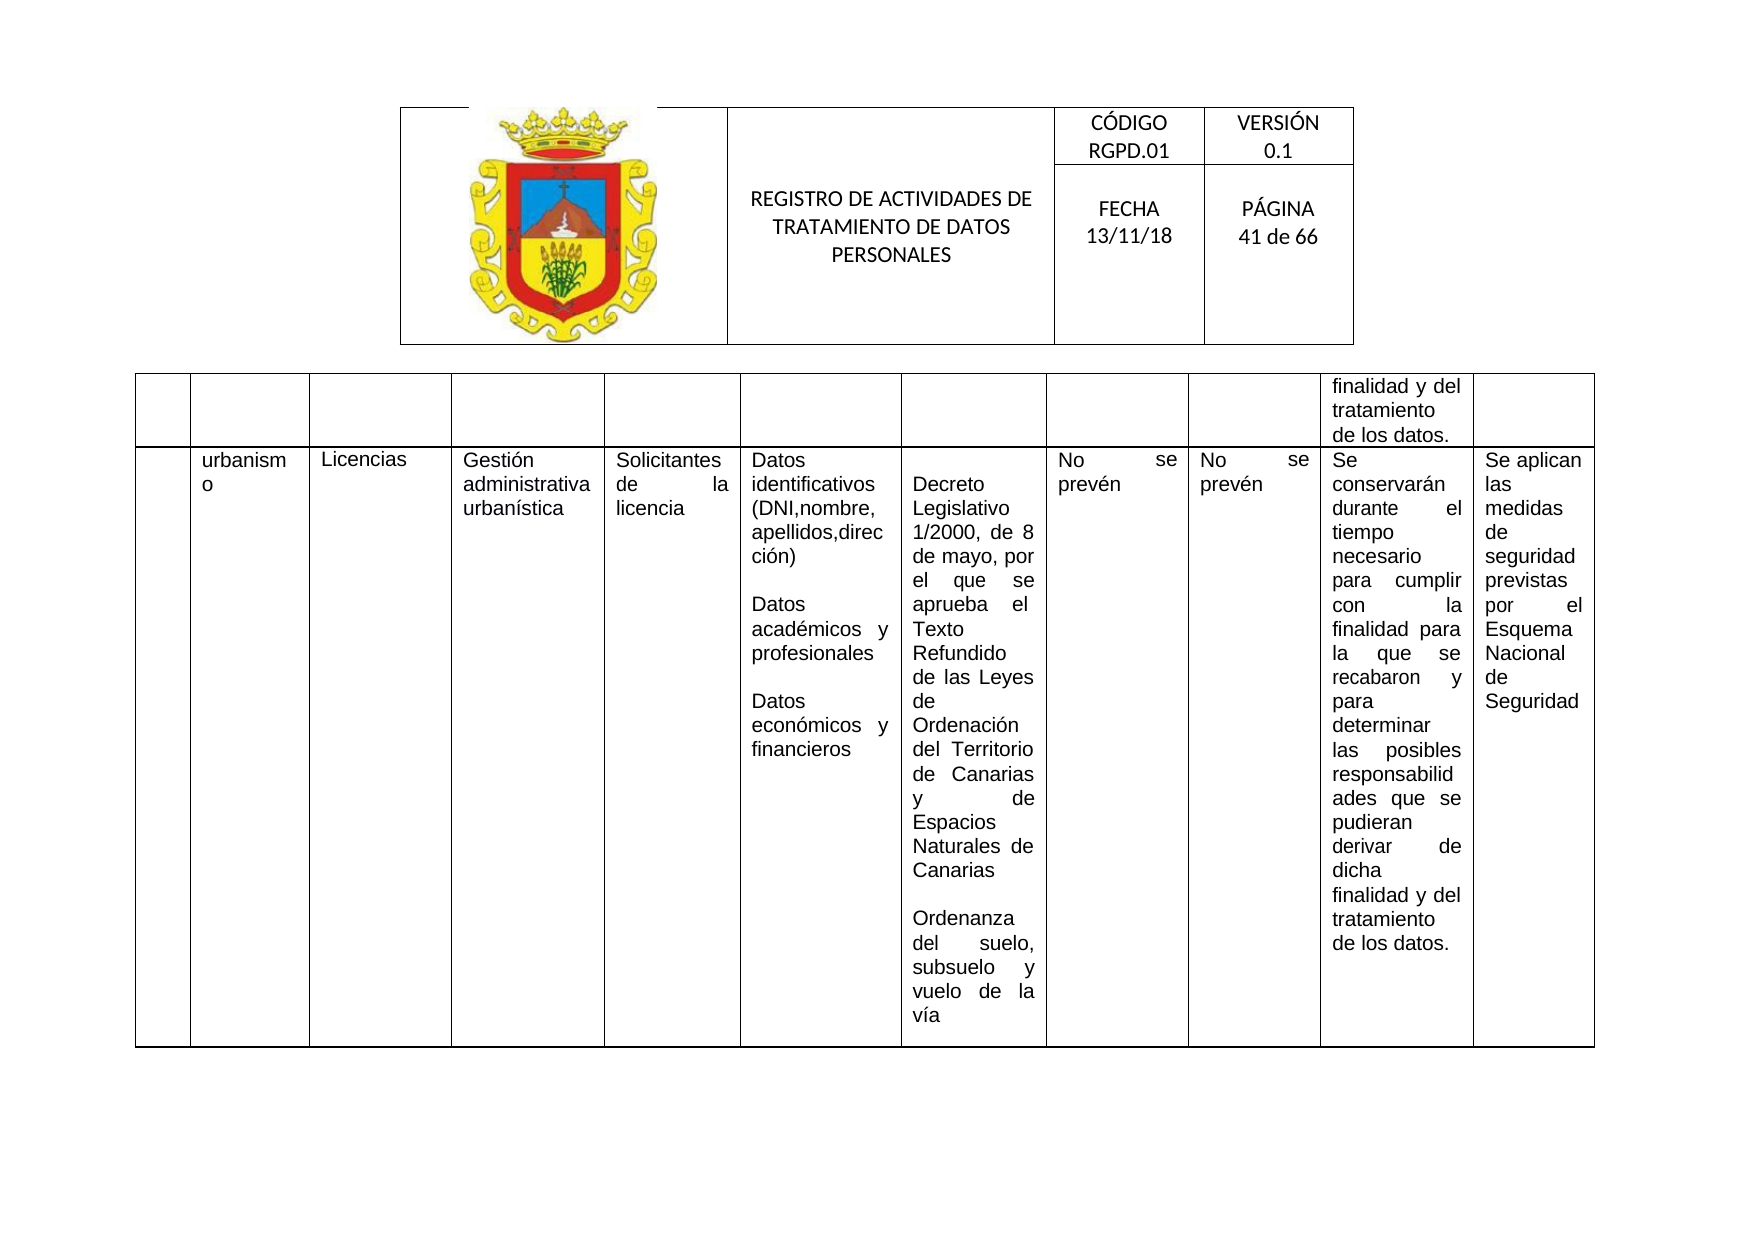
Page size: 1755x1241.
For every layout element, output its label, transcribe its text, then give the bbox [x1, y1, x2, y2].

table_header [741, 374, 901, 446]
table_cell se [1139, 448, 1188, 1046]
table_cell [136, 448, 190, 1046]
table_cell Licencias [310, 448, 451, 1046]
table_cell se [1276, 448, 1320, 1046]
table_header [605, 374, 740, 446]
table_header finalidad y del tratamiento de los datos. [1321, 374, 1473, 446]
table_cell No prevén [1189, 448, 1276, 1046]
table_cell urbanism o [191, 448, 309, 1046]
table_cell No prevén [1047, 448, 1139, 1046]
table_cell PÁGINA 41 de 66 [1205, 165, 1353, 344]
table_cell FECHA 13/11/18 [1055, 165, 1204, 344]
table_header [401, 108, 727, 344]
table_header CÓDIGO RGPD.01 [1055, 108, 1204, 164]
table_cell Se conservarán durante el tiempo necesario para cumplir con la finalidad para la que se recabaron y para determinar las posibles responsabilid ades que se pudieran derivar de dicha finalidad y del tratamiento de los datos. [1321, 448, 1473, 1046]
table_cell Datos identificativos (DNI,nombre, apellidos,direc ción) Datos académicos y profesionales Datos económicos y financieros [741, 448, 901, 1046]
table_header [136, 374, 190, 446]
table_header [902, 374, 1046, 446]
table_cell Se aplican las medidas de seguridad previstas por el Esquema Nacional de Seguridad [1474, 448, 1594, 1046]
table_header [1189, 374, 1320, 446]
table_cell Decreto Legislativo 1/2000, de 8 de mayo, por el que se aprueba el Texto Refundido de las Leyes de Ordenación del Territorio de Canarias y de Espacios Naturales de Canarias Ordenanza del suelo, subsuelo y vuelo de la vía [902, 448, 1046, 1046]
table_header VERSIÓN 0.1 [1205, 108, 1353, 164]
table_cell Solicitantes de la licencia [605, 448, 740, 1046]
table_header [191, 374, 309, 446]
table_header REGISTRO DE ACTIVIDADES DE TRATAMIENTO DE DATOS PERSONALES [728, 108, 1054, 344]
table_cell Gestión administrativa urbanística [452, 448, 604, 1046]
table_header [1474, 374, 1594, 446]
table_header [1047, 374, 1188, 446]
table_header [452, 374, 604, 446]
table_header [310, 374, 451, 446]
